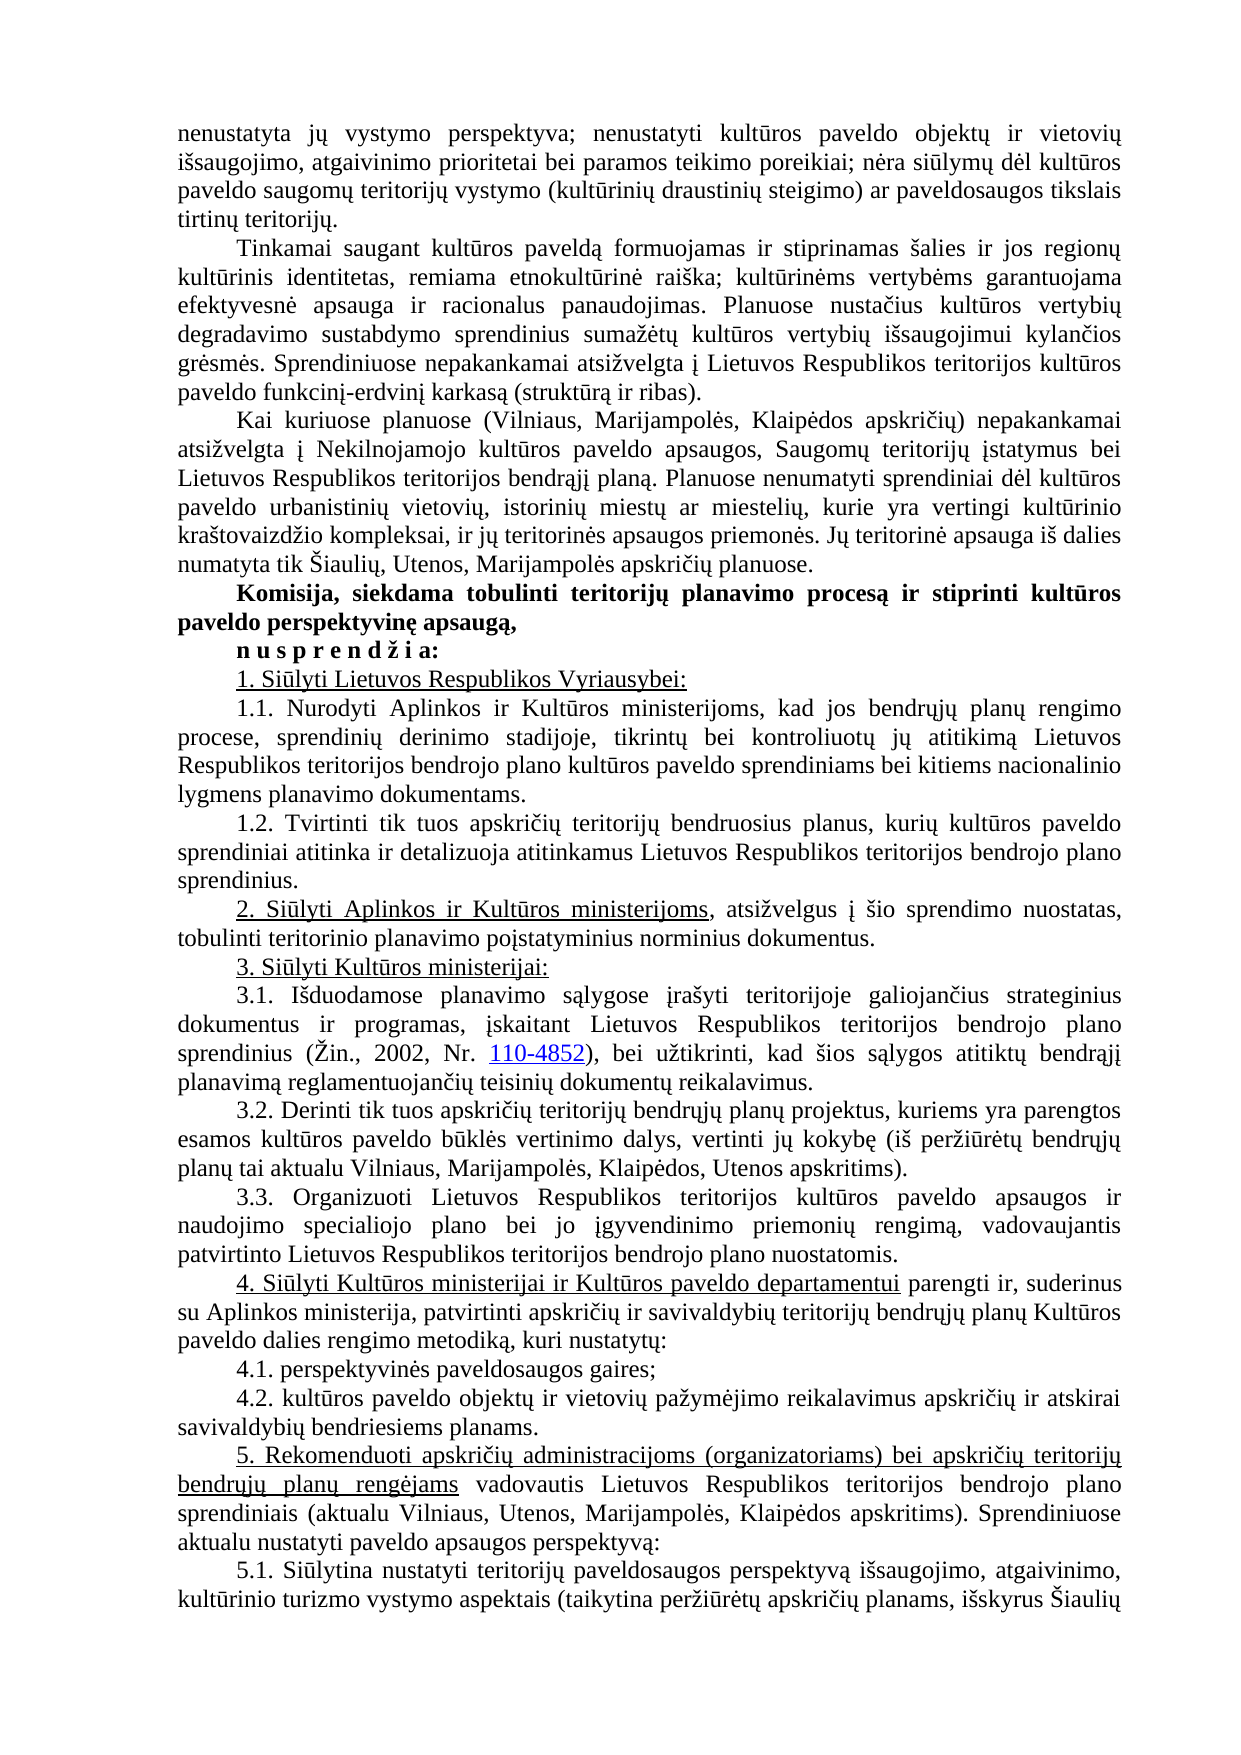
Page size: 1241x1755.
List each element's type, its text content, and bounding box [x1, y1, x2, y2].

text 2. Siūlyti Aplinkos ir Kultūros ministerijoms, atsižvelgus į šio sprendimo nuostatas, tobulinti teritorinio planavimo poįstatyminius norminius dokumentus. [177, 894, 1122, 952]
text 5.1. Siūlytina nustatyti teritorijų paveldosaugos perspektyvą išsaugojimo, atgaivinimo, kultūrinio turizmo vystymo aspektais (taikytina peržiūrėtų apskričių planams, išskyrus Šiaulių [177, 1556, 1122, 1613]
text 1.1. Nurodyti Aplinkos ir Kultūros ministerijoms, kad jos bendrųjų planų rengimo procese, sprendinių derinimo stadijoje, tikrintų bei kontroliuotų jų atitikimą Lietuvos Respublikos teritorijos bendrojo plano kultūros paveldo sprendiniams bei kitiems nacionalinio lygmens planavimo dokumentams. [177, 693, 1122, 808]
text 4.2. kultūros paveldo objektų ir vietovių pažymėjimo reikalavimus apskričių ir atskirai savivaldybių bendriesiems planams. [177, 1383, 1122, 1441]
text 3.3. Organizuoti Lietuvos Respublikos teritorijos kultūros paveldo apsaugos ir naudojimo specialiojo plano bei jo įgyvendinimo priemonių rengimą, vadovaujantis patvirtinto Lietuvos Respublikos teritorijos bendrojo plano nuostatomis. [177, 1182, 1122, 1268]
text Komisija, siekdama tobulinti teritorijų planavimo procesą ir stiprinti kultūros paveldo perspektyvinę apsaugą, [177, 578, 1122, 636]
text 3.1. Išduodamose planavimo sąlygose įrašyti teritorijoje galiojančius strateginius dokumentus ir programas, įskaitant Lietuvos Respublikos teritorijos bendrojo plano sprendinius (Žin., 2002, Nr. 110-4852), bei užtikrinti, kad šios sąlygos atitiktų bendrąjį planavimą reglamentuojančių teisinių dokumentų reikalavimus. [177, 981, 1122, 1096]
text 3. Siūlyti Kultūros ministerijai: [177, 952, 1122, 981]
text nenustatyta jų vystymo perspektyva; nenustatyti kultūros paveldo objektų ir vietovių išsaugojimo, atgaivinimo prioritetai bei paramos teikimo poreikiai; nėra siūlymų dėl kultūros paveldo saugomų teritorijų vystymo (kultūrinių draustinių steigimo) ar paveldosaugos tikslais tirtinų teritorijų. [177, 118, 1122, 233]
text Tinkamai saugant kultūros paveldą formuojamas ir stiprinamas šalies ir jos regionų kultūrinis identitetas, remiama etnokultūrinė raiška; kultūrinėms vertybėms garantuojama efektyvesnė apsauga ir racionalus panaudojimas. Planuose nustačius kultūros vertybių degradavimo sustabdymo sprendinius sumažėtų kultūros vertybių išsaugojimui kylančios grėsmės. Sprendiniuose nepakankamai atsižvelgta į Lietuvos Respublikos teritorijos kultūros paveldo funkcinį-erdvinį karkasą (struktūrą ir ribas). [177, 233, 1122, 406]
text 3.2. Derinti tik tuos apskričių teritorijų bendrųjų planų projektus, kuriems yra parengtos esamos kultūros paveldo būklės vertinimo dalys, vertinti jų kokybę (iš peržiūrėtų bendrųjų planų tai aktualu Vilniaus, Marijampolės, Klaipėdos, Utenos apskritims). [177, 1096, 1122, 1182]
text 1. Siūlyti Lietuvos Respublikos Vyriausybei: [177, 664, 1122, 693]
text 1.2. Tvirtinti tik tuos apskričių teritorijų bendruosius planus, kurių kultūros paveldo sprendiniai atitinka ir detalizuoja atitinkamus Lietuvos Respublikos teritorijos bendrojo plano sprendinius. [177, 808, 1122, 894]
text 5. Rekomenduoti apskričių administracijoms (organizatoriams) bei apskričių teritorijų bendrųjų planų rengėjams vadovautis Lietuvos Respublikos teritorijos bendrojo plano sprendiniais (aktualu Vilniaus, Utenos, Marijampolės, Klaipėdos apskritims). Sprendiniuose aktualu nustatyti paveldo apsaugos perspektyvą: [177, 1441, 1122, 1556]
text Kai kuriuose planuose (Vilniaus, Marijampolės, Klaipėdos apskričių) nepakankamai atsižvelgta į Nekilnojamojo kultūros paveldo apsaugos, Saugomų teritorijų įstatymus bei Lietuvos Respublikos teritorijos bendrąjį planą. Planuose nenumatyti sprendiniai dėl kultūros paveldo urbanistinių vietovių, istorinių miestų ar miestelių, kurie yra vertingi kultūrinio kraštovaizdžio kompleksai, ir jų teritorinės apsaugos priemonės. Jų teritorinė apsauga iš dalies numatyta tik Šiaulių, Utenos, Marijampolės apskričių planuose. [177, 406, 1122, 578]
text nusprendžia: [177, 636, 1122, 664]
text 4.1. perspektyvinės paveldosaugos gaires; [177, 1354, 1122, 1383]
text 4. Siūlyti Kultūros ministerijai ir Kultūros paveldo departamentui parengti ir, suderinus su Aplinkos ministerija, patvirtinti apskričių ir savivaldybių teritorijų bendrųjų planų Kultūros paveldo dalies rengimo metodiką, kuri nustatytų: [177, 1268, 1122, 1354]
